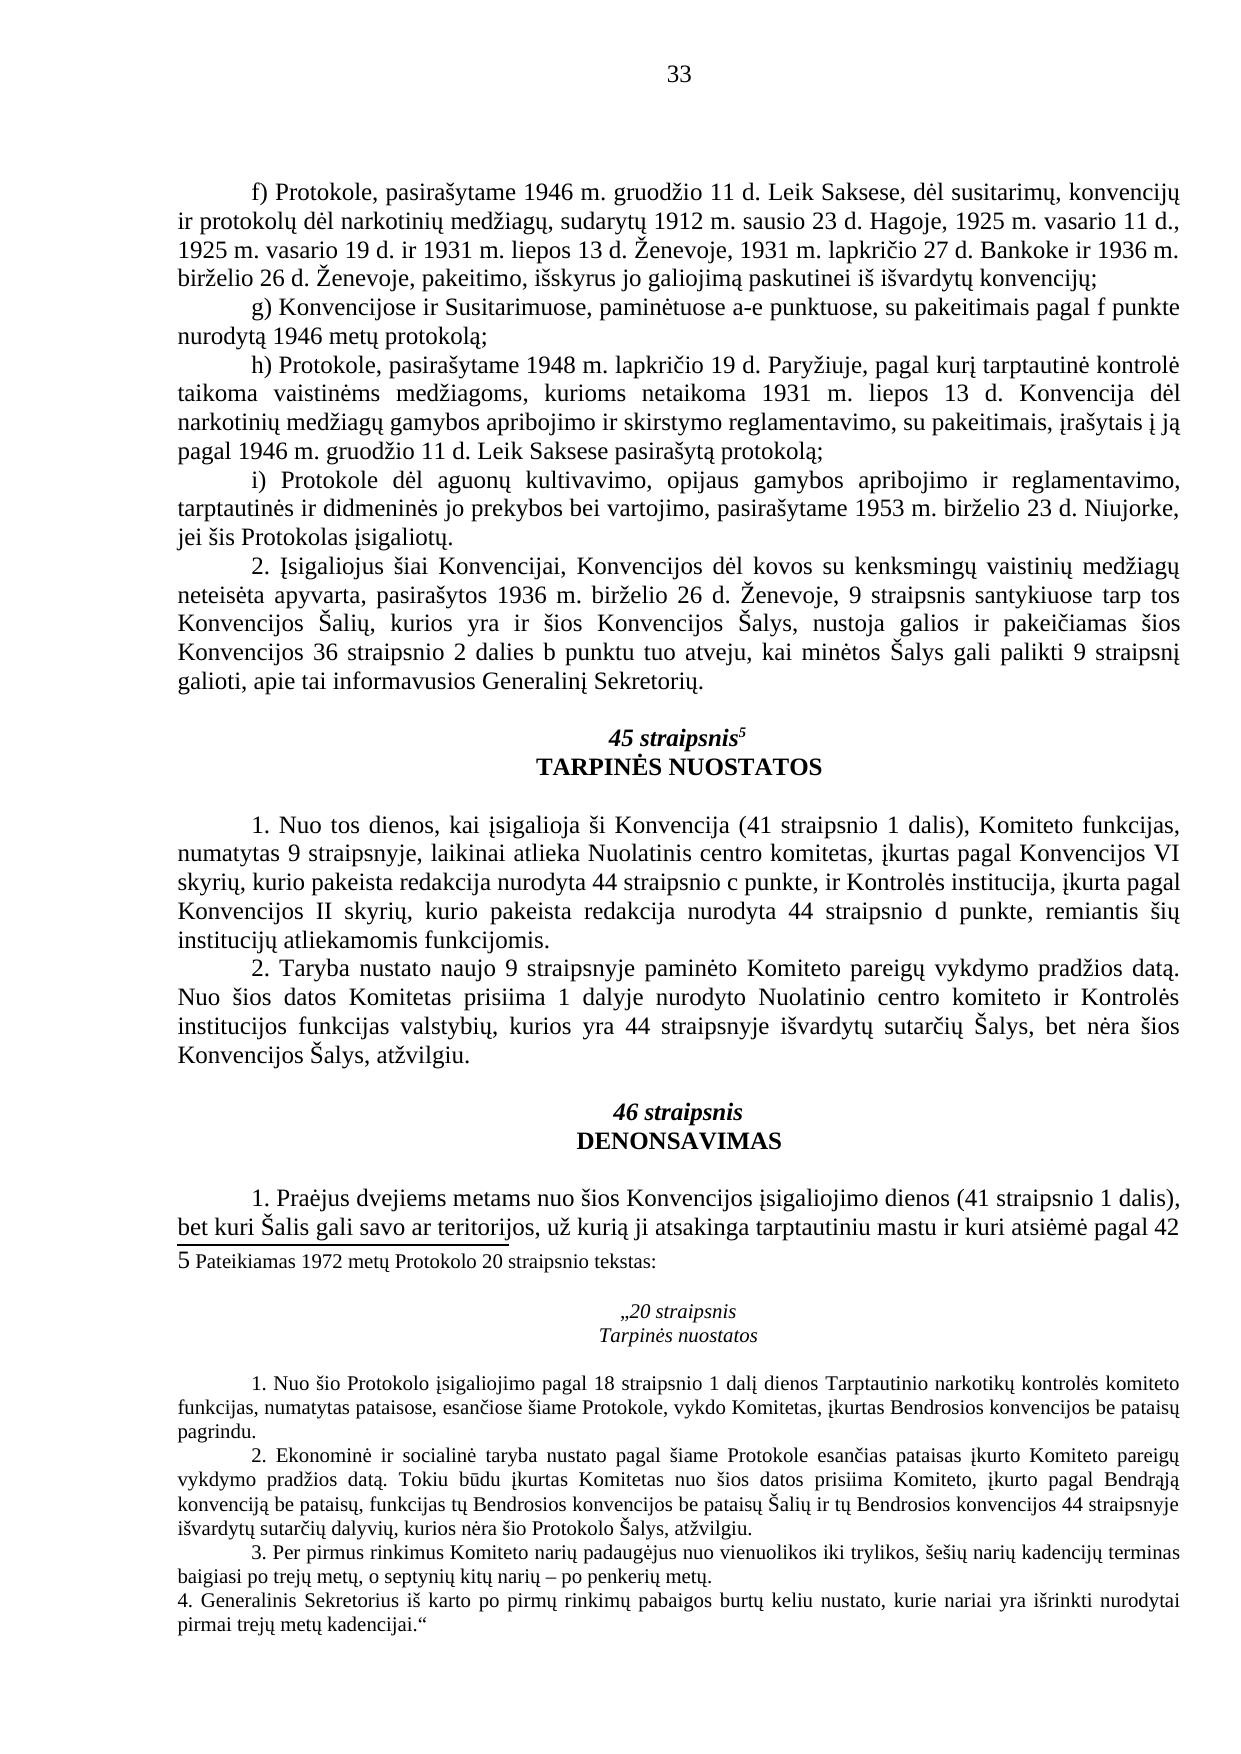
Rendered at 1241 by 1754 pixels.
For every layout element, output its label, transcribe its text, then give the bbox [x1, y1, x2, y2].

text 3. Per pirmus rinkimus Komiteto narių padaugėjus nuo vienuolikos iki trylikos, šešių narių kadencijų terminas baigiasi po trejų metų, o septynių kitų narių – po penkerių metų. [177, 1539, 1181, 1588]
text DenonsaVimas [177, 1126, 1181, 1155]
text 1. Nuo tos dienos, kai įsigalioja ši Konvencija (41 straipsnio 1 dalis), Komiteto funkcijas, numatytas 9 straipsnyje, laikinai atlieka Nuolatinis centro komitetas, įkurtas pagal Konvencijos VI skyrių, kurio pakeista redakcija nurodyta 44 straipsnio c punkte, ir Kontrolės institucija, įkurta pagal Konvencijos II skyrių, kurio pakeista redakcija nurodyta 44 straipsnio d punkte, remiantis šių institucijų atliekamomis funkcijomis. [177, 810, 1181, 953]
text 45 straipsnis [177, 723, 1181, 752]
text f) Protokole, pasirašytame 1946 m. gruodžio 11 d. Leik Saksese, dėl susitarimų, konvencijų ir protokolų dėl narkotinių medžiagų, sudarytų 1912 m. sausio 23 d. Hagoje, 1925 m. vasario 11 d., 1925 m. vasario 19 d. ir 1931 m. liepos 13 d. Ženevoje, 1931 m. lapkričio 27 d. Bankoke ir 1936 m. birželio 26 d. Ženevoje, pakeitimo, išskyrus jo galiojimą paskutinei iš išvardytų konvencijų; [177, 177, 1181, 292]
text g) Konvencijose ir Susitarimuose, paminėtuose a-e punktuose, su pakeitimais pagal f punkte nurodytą 1946 metų protokolą; [177, 292, 1181, 350]
text „20 straipsnis [177, 1299, 1181, 1323]
text 1. Praėjus dvejiems metams nuo šios Konvencijos įsigaliojimo dienos (41 straipsnio 1 dalis), bet kuri Šalis gali savo ar teritorijos, už kurią ji atsakinga tarptautiniu mastu ir kuri atsiėmė pagal 42 [177, 1183, 1181, 1241]
text Pateikiamas 1972 metų Protokolo 20 straipsnio tekstas: [177, 1245, 1181, 1275]
text h) Protokole, pasirašytame 1948 m. lapkričio 19 d. Paryžiuje, pagal kurį tarptautinė kontrolė taikoma vaistinėms medžiagoms, kurioms netaikoma 1931 m. liepos 13 d. Konvencija dėl narkotinių medžiagų gamybos apribojimo ir skirstymo reglamentavimo, su pakeitimais, įrašytais į ją pagal 1946 m. gruodžio 11 d. Leik Saksese pasirašytą protokolą; [177, 350, 1181, 465]
text Tarpinės nuostatos [177, 752, 1181, 781]
text Tarpinės nuostatos [177, 1323, 1181, 1347]
text i) Protokole dėl aguonų kultivavimo, opijaus gamybos apribojimo ir reglamentavimo, tarptautinės ir didmeninės jo prekybos bei vartojimo, pasirašytame 1953 m. birželio 23 d. Niujorke, jei šis Protokolas įsigaliotų. [177, 465, 1181, 551]
text 4. Generalinis Sekretorius iš karto po pirmų rinkimų pabaigos burtų keliu nustato, kurie nariai yra išrinkti nurodytai pirmai trejų metų kadencijai.“ [177, 1588, 1181, 1636]
text 2. Ekonominė ir socialinė taryba nustato pagal šiame Protokole esančias pataisas įkurto Komiteto pareigų vykdymo pradžios datą. Tokiu būdu įkurtas Komitetas nuo šios datos prisiima Komiteto, įkurto pagal Bendrąją konvenciją be pataisų, funkcijas tų Bendrosios konvencijos be pataisų Šalių ir tų Bendrosios konvencijos 44 straipsnyje išvardytų sutarčių dalyvių, kurios nėra šio Protokolo Šalys, atžvilgiu. [177, 1443, 1181, 1539]
text 2. Taryba nustato naujo 9 straipsnyje paminėto Komiteto pareigų vykdymo pradžios datą. Nuo šios datos Komitetas prisiima 1 dalyje nurodyto Nuolatinio centro komiteto ir Kontrolės institucijos funkcijas valstybių, kurios yra 44 straipsnyje išvardytų sutarčių Šalys, bet nėra šios Konvencijos Šalys, atžvilgiu. [177, 953, 1181, 1068]
text 2. Įsigaliojus šiai Konvencijai, Konvencijos dėl kovos su kenksmingų vaistinių medžiagų neteisėta apyvarta, pasirašytos 1936 m. birželio 26 d. Ženevoje, 9 straipsnis santykiuose tarp tos Konvencijos Šalių, kurios yra ir šios Konvencijos Šalys, nustoja galios ir pakeičiamas šios Konvencijos 36 straipsnio 2 dalies b punktu tuo atveju, kai minėtos Šalys gali palikti 9 straipsnį galioti, apie tai informavusios Generalinį Sekretorių. [177, 551, 1181, 695]
text 1. Nuo šio Protokolo įsigaliojimo pagal 18 straipsnio 1 dalį dienos Tarptautinio narkotikų kontrolės komiteto funkcijas, numatytas pataisose, esančiose šiame Protokole, vykdo Komitetas, įkurtas Bendrosios konvencijos be pataisų pagrindu. [177, 1371, 1181, 1443]
text 46 straipsnis [177, 1097, 1181, 1126]
